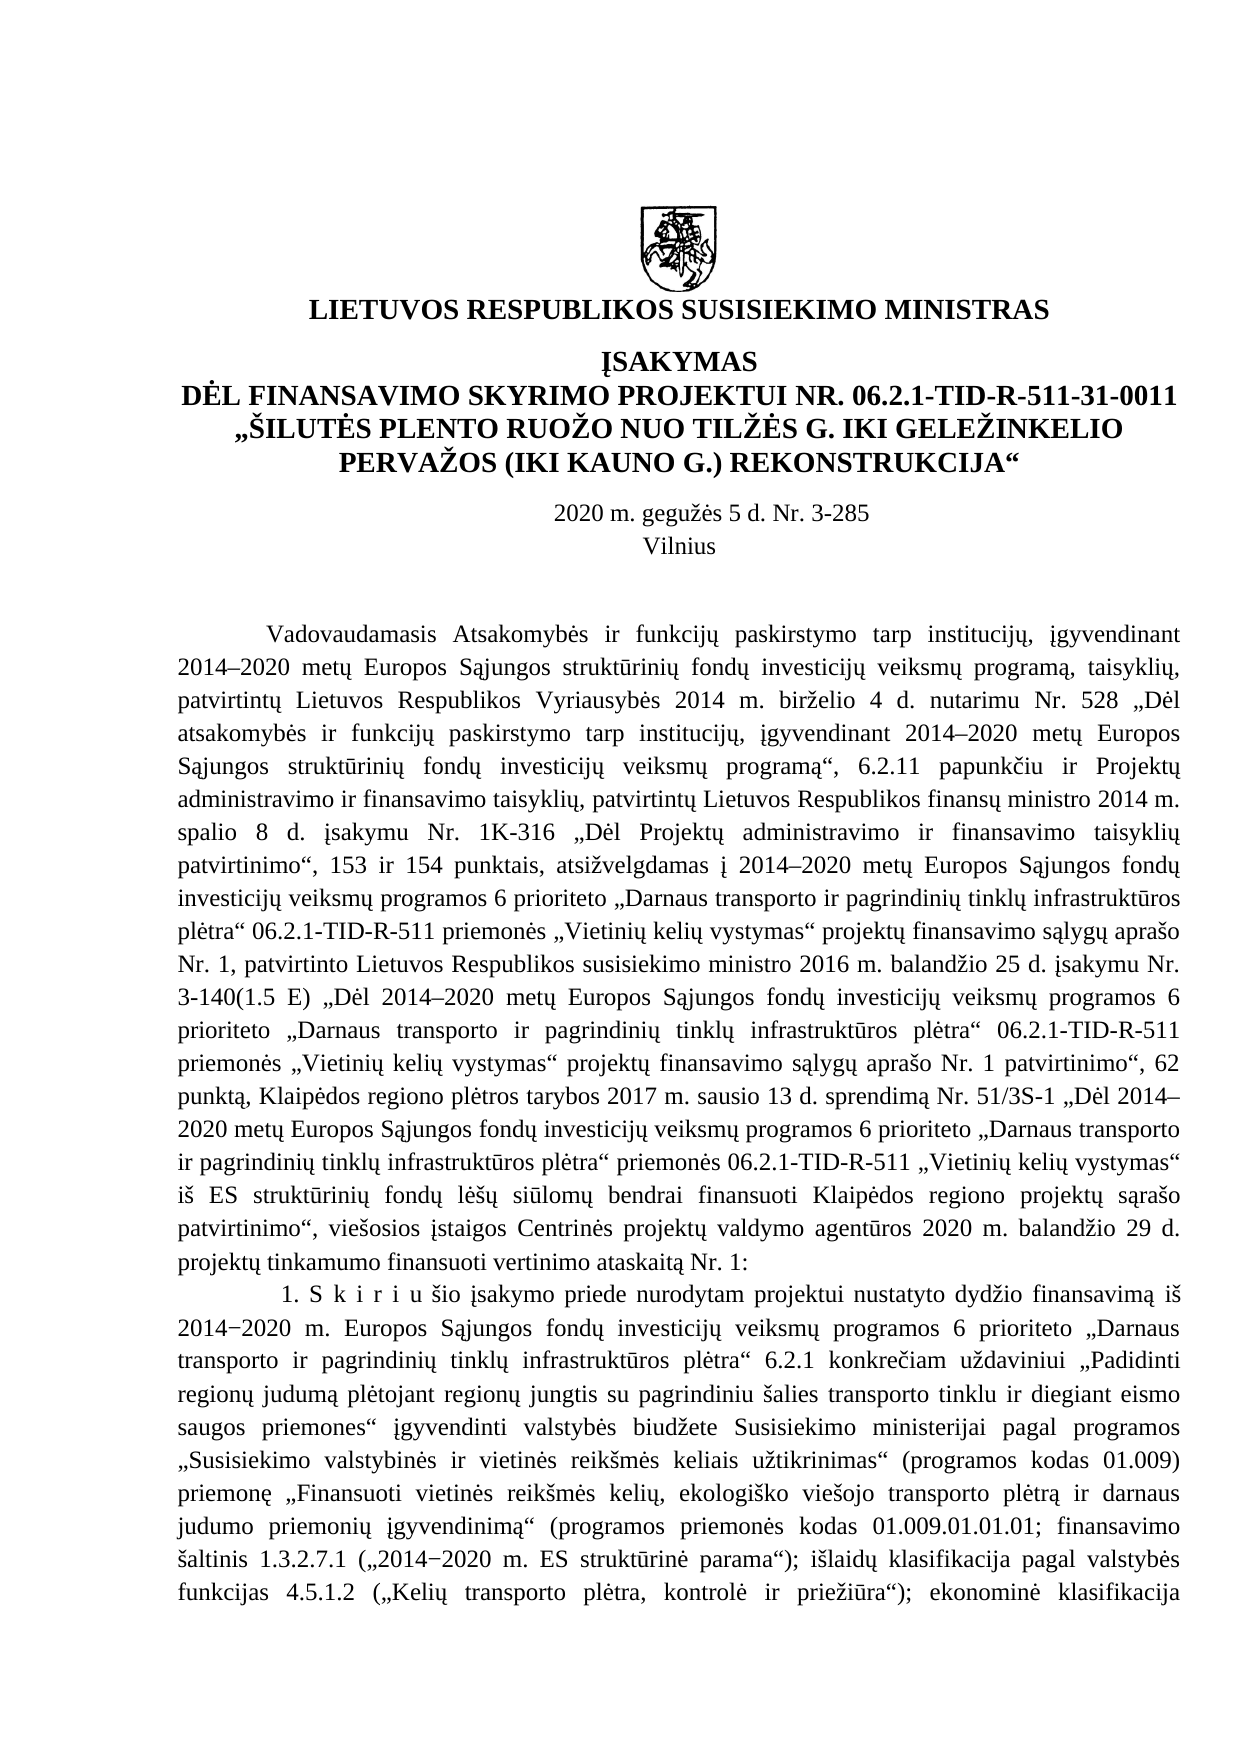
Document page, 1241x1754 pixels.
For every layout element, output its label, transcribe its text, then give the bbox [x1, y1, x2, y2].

text LIETUVOS RESPUBLIKOS SUSISIEKIMO MINISTRAS [177, 292, 1181, 325]
text 1. Skiriu šio įsakymo priede nurodytam projektui nustatyto dydžio finansavimą iš 2014−2020 m. Europos Sąjungos fondų investicijų veiksmų programos 6 prioriteto „Darnaus transporto ir pagrindinių tinklų infrastruktūros plėtra“ 6.2.1 konkrečiam uždaviniui „Padidinti regionų judumą plėtojant regionų jungtis su pagrindiniu šalies transporto tinklu ir diegiant eismo saugos priemones“ įgyvendinti valstybės biudžete Susisiekimo ministerijai pagal programos „Susisiekimo valstybinės ir vietinės reikšmės keliais užtikrinimas“ (programos kodas 01.009) priemonę „Finansuoti vietinės reikšmės kelių, ekologiško viešojo transporto plėtrą ir darnaus judumo priemonių įgyvendinimą“ (programos priemonės kodas 01.009.01.01.01; finansavimo šaltinis 1.3.2.7.1 („2014−2020 m. ES struktūrinė parama“); išlaidų klasifikacija pagal valstybės funkcijas 4.5.1.2 („Kelių transporto plėtra, kontrolė ir priežiūra“); ekonominė klasifikacija [177, 1279, 1181, 1606]
text DĖL FINANSAVIMO SKYRIMO PROJEKTUI Nr. 06.2.1-TID-R-511-31-0011 „ŠILUTĖS PLENTO RUOŽO NUO TILŽĖS G. IKI GELEŽINKELIO PERVAŽOS (IKI KAUNO G.) REKONSTRUKCIJA“ [177, 378, 1181, 479]
text Vilnius [177, 531, 1181, 560]
text ĮSAKYMAS [177, 344, 1181, 378]
text 2020 m. gegužės 5 d. Nr. 3-285 [177, 498, 1181, 527]
text Vadovaudamasis Atsakomybės ir funkcijų paskirstymo tarp institucijų, įgyvendinant 2014–2020 metų Europos Sąjungos struktūrinių fondų investicijų veiksmų programą, taisyklių, patvirtintų Lietuvos Respublikos Vyriausybės 2014 m. birželio 4 d. nutarimu Nr. 528 „Dėl atsakomybės ir funkcijų paskirstymo tarp institucijų, įgyvendinant 2014–2020 metų Europos Sąjungos struktūrinių fondų investicijų veiksmų programą“, 6.2.11 papunkčiu ir Projektų administravimo ir finansavimo taisyklių, patvirtintų Lietuvos Respublikos finansų ministro 2014 m. spalio 8 d. įsakymu Nr. 1K-316 „Dėl Projektų administravimo ir finansavimo taisyklių patvirtinimo“, 153 ir 154 punktais, atsižvelgdamas į 2014–2020 metų Europos Sąjungos fondų investicijų veiksmų programos 6 prioriteto „Darnaus transporto ir pagrindinių tinklų infrastruktūros plėtra“ 06.2.1-TID-R-511 priemonės „Vietinių kelių vystymas“ projektų finansavimo sąlygų aprašo Nr. 1, patvirtinto Lietuvos Respublikos susisiekimo ministro 2016 m. balandžio 25 d. įsakymu Nr. 3-140(1.5 E) „Dėl 2014–2020 metų Europos Sąjungos fondų investicijų veiksmų programos 6 prioriteto „Darnaus transporto ir pagrindinių tinklų infrastruktūros plėtra“ 06.2.1-TID-R-511 priemonės „Vietinių kelių vystymas“ projektų finansavimo sąlygų aprašo Nr. 1 patvirtinimo“, 62 punktą, Klaipėdos regiono plėtros tarybos 2017 m. sausio 13 d. sprendimą Nr. 51/3S-1 „Dėl 2014–2020 metų Europos Sąjungos fondų investicijų veiksmų programos 6 prioriteto „Darnaus transporto ir pagrindinių tinklų infrastruktūros plėtra“ priemonės 06.2.1-TID-R-511 „Vietinių kelių vystymas“ iš ES struktūrinių fondų lėšų siūlomų bendrai finansuoti Klaipėdos regiono projektų sąrašo patvirtinimo“, viešosios įstaigos Centrinės projektų valdymo agentūros 2020 m. balandžio 29 d. projektų tinkamumo finansuoti vertinimo ataskaitą Nr. 1: [177, 619, 1181, 1275]
